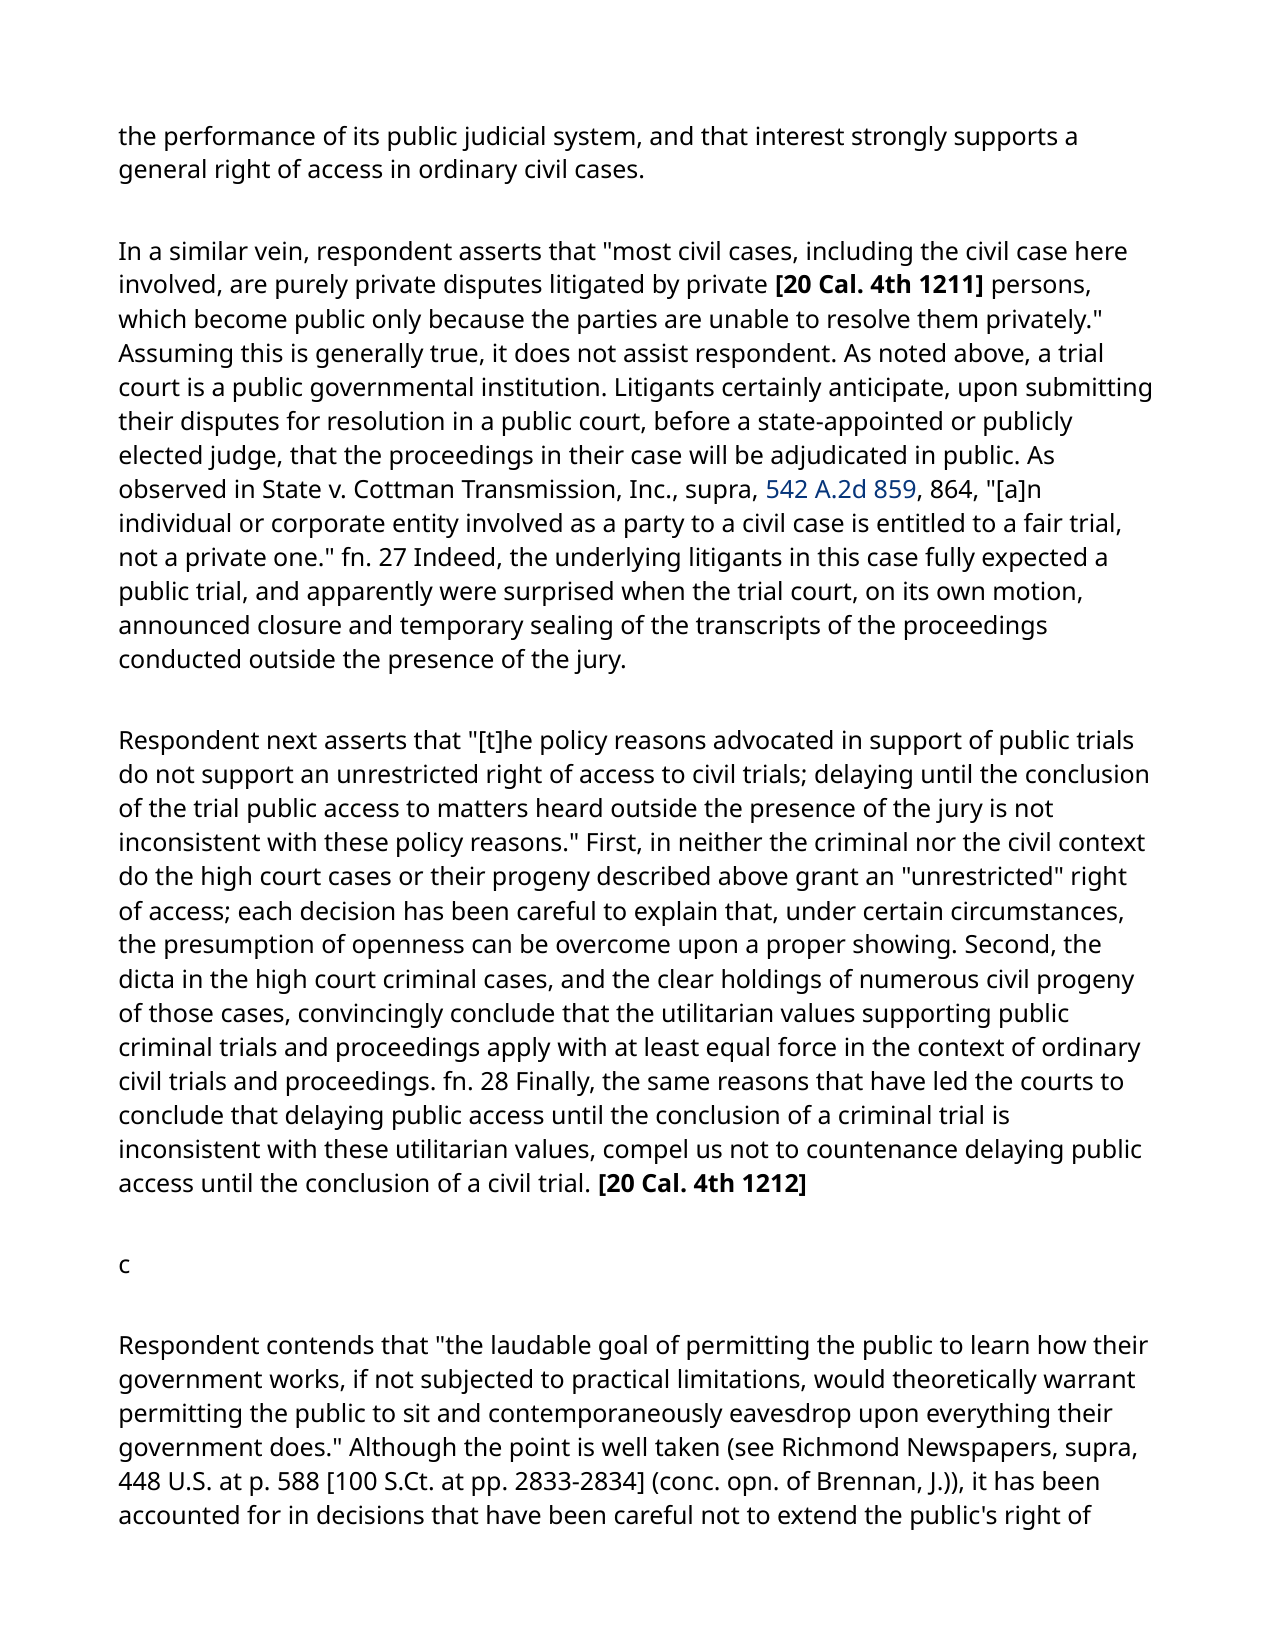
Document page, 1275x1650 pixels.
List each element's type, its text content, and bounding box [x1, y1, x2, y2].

text Respondent contends that "the laudable goal of permitting the public to learn how their government works, if not subjected to practical limitations, would theoretically warrant permitting the public to sit and contemporaneously eavesdrop upon everything their government does." Although the point is well taken (see Richmond Newspapers, supra, 448 U.S. at p. 588 [100 S.Ct. at pp. 2833-2834] (conc. opn. of Brennan, J.)), it has been accounted for in decisions that have been careful not to extend the public's right of [118, 1327, 1157, 1532]
text the performance of its public judicial system, and that interest strongly supports a general right of access in ordinary civil cases. [118, 118, 1157, 186]
text Respondent next asserts that "[t]he policy reasons advocated in support of public trials do not support an unrestricted right of access to civil trials; delaying until the conclusion of the trial public access to matters heard outside the presence of the jury is not inconsistent with these policy reasons." First, in neither the criminal nor the civil context do the high court cases or their progeny described above grant an "unrestricted" right of access; each decision has been careful to explain that, under certain circumstances, the presumption of openness can be overcome upon a proper showing. Second, the dicta in the high court criminal cases, and the clear holdings of numerous civil progeny of those cases, convincingly conclude that the utilitarian values supporting public criminal trials and proceedings apply with at least equal force in the context of ordinary civil trials and proceedings. fn. 28 Finally, the same reasons that have led the courts to conclude that delaying public access until the conclusion of a criminal trial is inconsistent with these utilitarian values, compel us not to countenance delaying public access until the conclusion of a civil trial. [20 Cal. 4th 1212] [118, 723, 1157, 1200]
text In a similar vein, respondent asserts that "most civil cases, including the civil case here involved, are purely private disputes litigated by private [20 Cal. 4th 1211] persons, which become public only because the parties are unable to resolve them privately." Assuming this is generally true, it does not assist respondent. As noted above, a trial court is a public governmental institution. Litigants certainly anticipate, upon submitting their disputes for resolution in a public court, before a state-appointed or publicly elected judge, that the proceedings in their case will be adjudicated in public. As observed in State v. Cottman Transmission, Inc., supra, 542 A.2d 859, 864, "[a]n individual or corporate entity involved as a party to a civil case is entitled to a fair trial, not a private one." fn. 27 Indeed, the underlying litigants in this case fully expected a public trial, and apparently were surprised when the trial court, on its own motion, announced closure and temporary sealing of the transcripts of the proceedings conducted outside the presence of the jury. [118, 233, 1157, 676]
text c [118, 1247, 1157, 1281]
